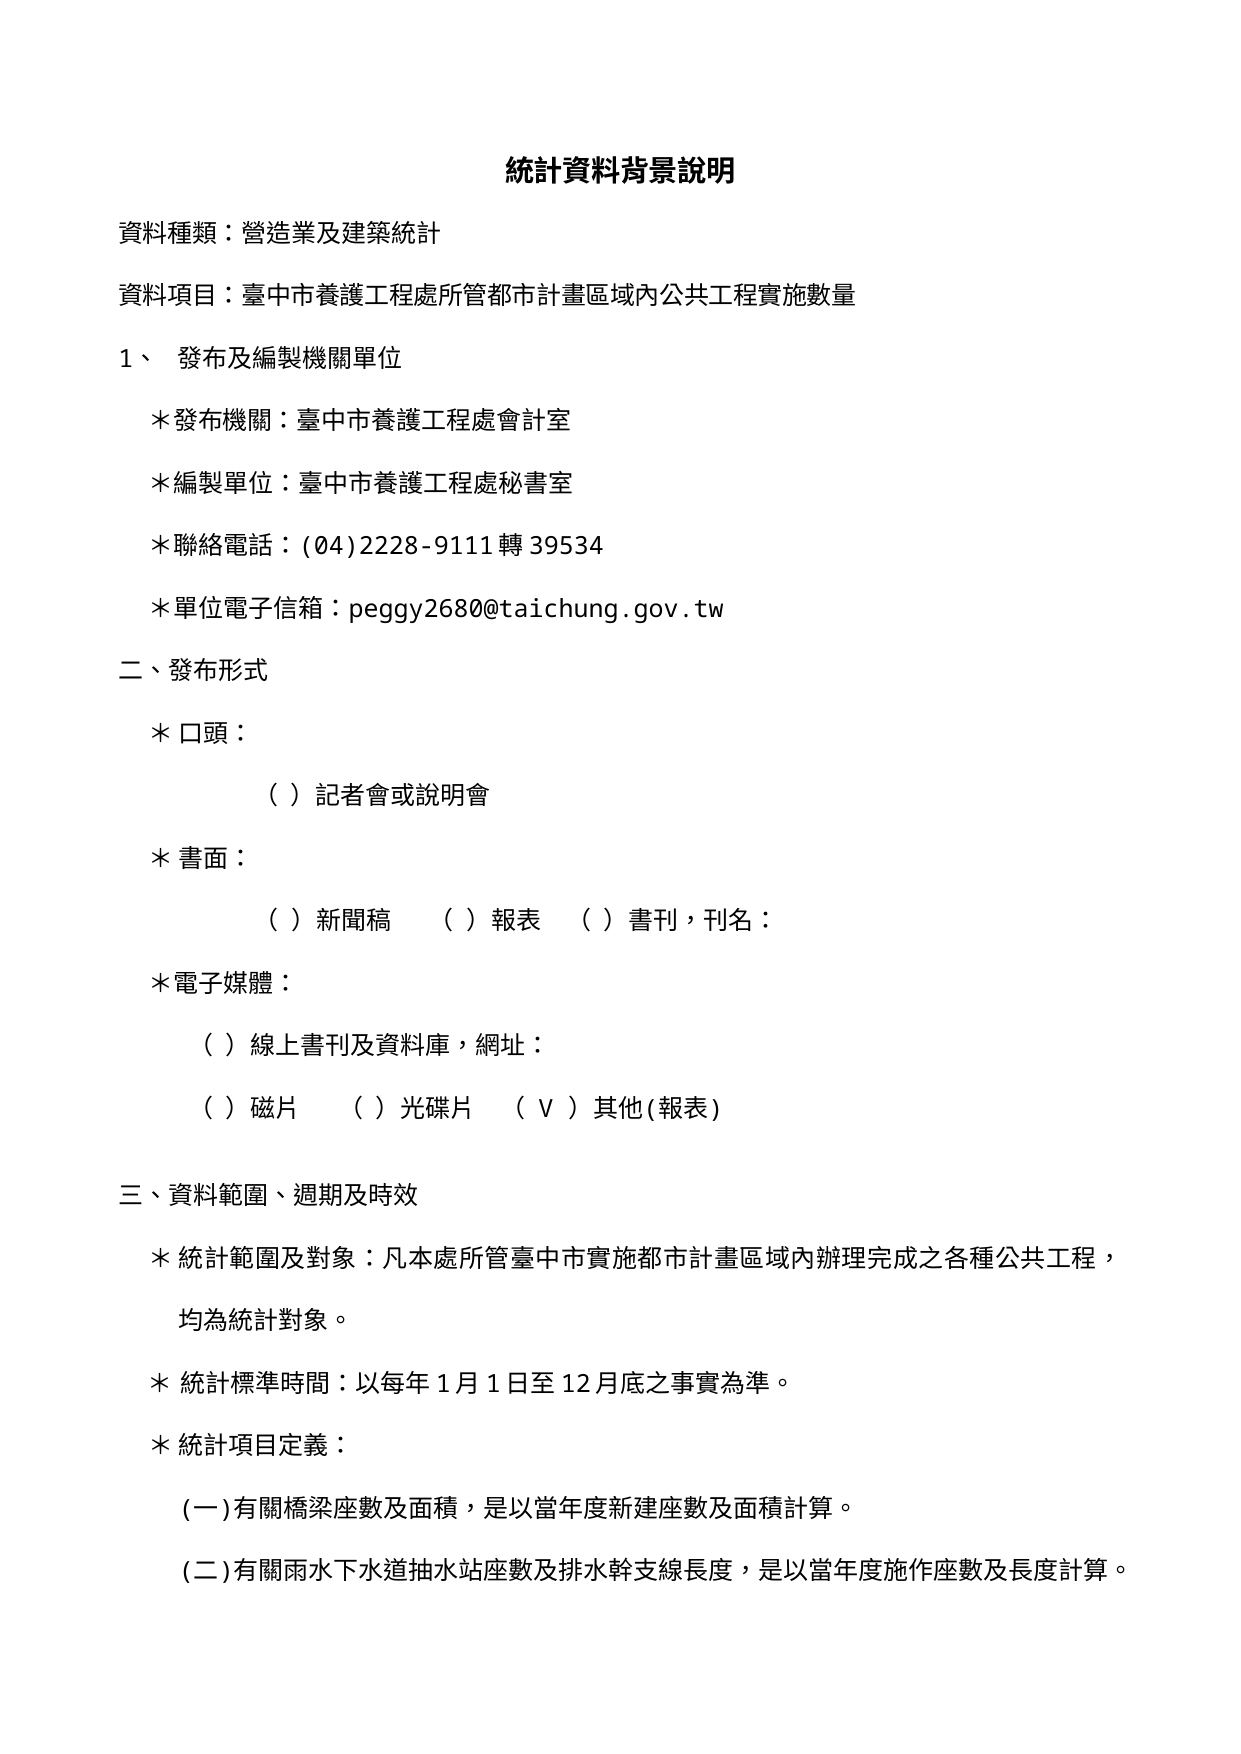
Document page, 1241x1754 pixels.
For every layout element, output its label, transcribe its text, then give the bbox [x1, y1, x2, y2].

text 二、發布形式 [118, 627, 1122, 689]
text 資料種類：營造業及建築統計 [118, 189, 1122, 252]
text （ ）磁片 （ ）光碟片 （ V ）其他(報表) [188, 1064, 1156, 1127]
text ＊編製單位：臺中市養護工程處秘書室 [149, 439, 1122, 502]
text ＊電子媒體： [149, 939, 1122, 1002]
text ＊發布機關：臺中市養護工程處會計室 [149, 377, 1122, 439]
list 統計範圍及對象：凡本處所管臺中市實施都市計畫區域內辦理完成之各種公共工程，均為統計對象。 [149, 1214, 1122, 1339]
text (一)有關橋梁座數及面積，是以當年度新建座數及面積計算。 [178, 1464, 1122, 1527]
list 統計項目定義： [149, 1402, 1122, 1464]
text （ ）線上書刊及資料庫，網址： [188, 1002, 1156, 1064]
list 書面： [149, 814, 1122, 877]
list 發布及編製機關單位 [118, 314, 1122, 377]
text 統計資料背景說明 [118, 127, 1122, 189]
text (二)有關雨水下水道抽水站座數及排水幹支線長度，是以當年度施作座數及長度計算。 [178, 1527, 1122, 1589]
text （ ）記者會或說明會 [118, 752, 1122, 814]
text 三、資料範圍、週期及時效 [118, 1152, 1122, 1214]
text 資料項目：臺中市養護工程處所管都市計畫區域內公共工程實施數量 [118, 252, 1122, 314]
text ＊聯絡電話：(04)2228-9111轉39534 [149, 502, 1122, 564]
text ＊單位電子信箱：peggy2680@taichung.gov.tw [149, 564, 1122, 627]
text （ ）新聞稿 （ ）報表 （ ）書刊，刊名： [149, 877, 1122, 939]
text ＊ 統計標準時間：以每年1月1日至12月底之事實為準。 [118, 1339, 1122, 1402]
list 口頭： [149, 689, 1122, 752]
